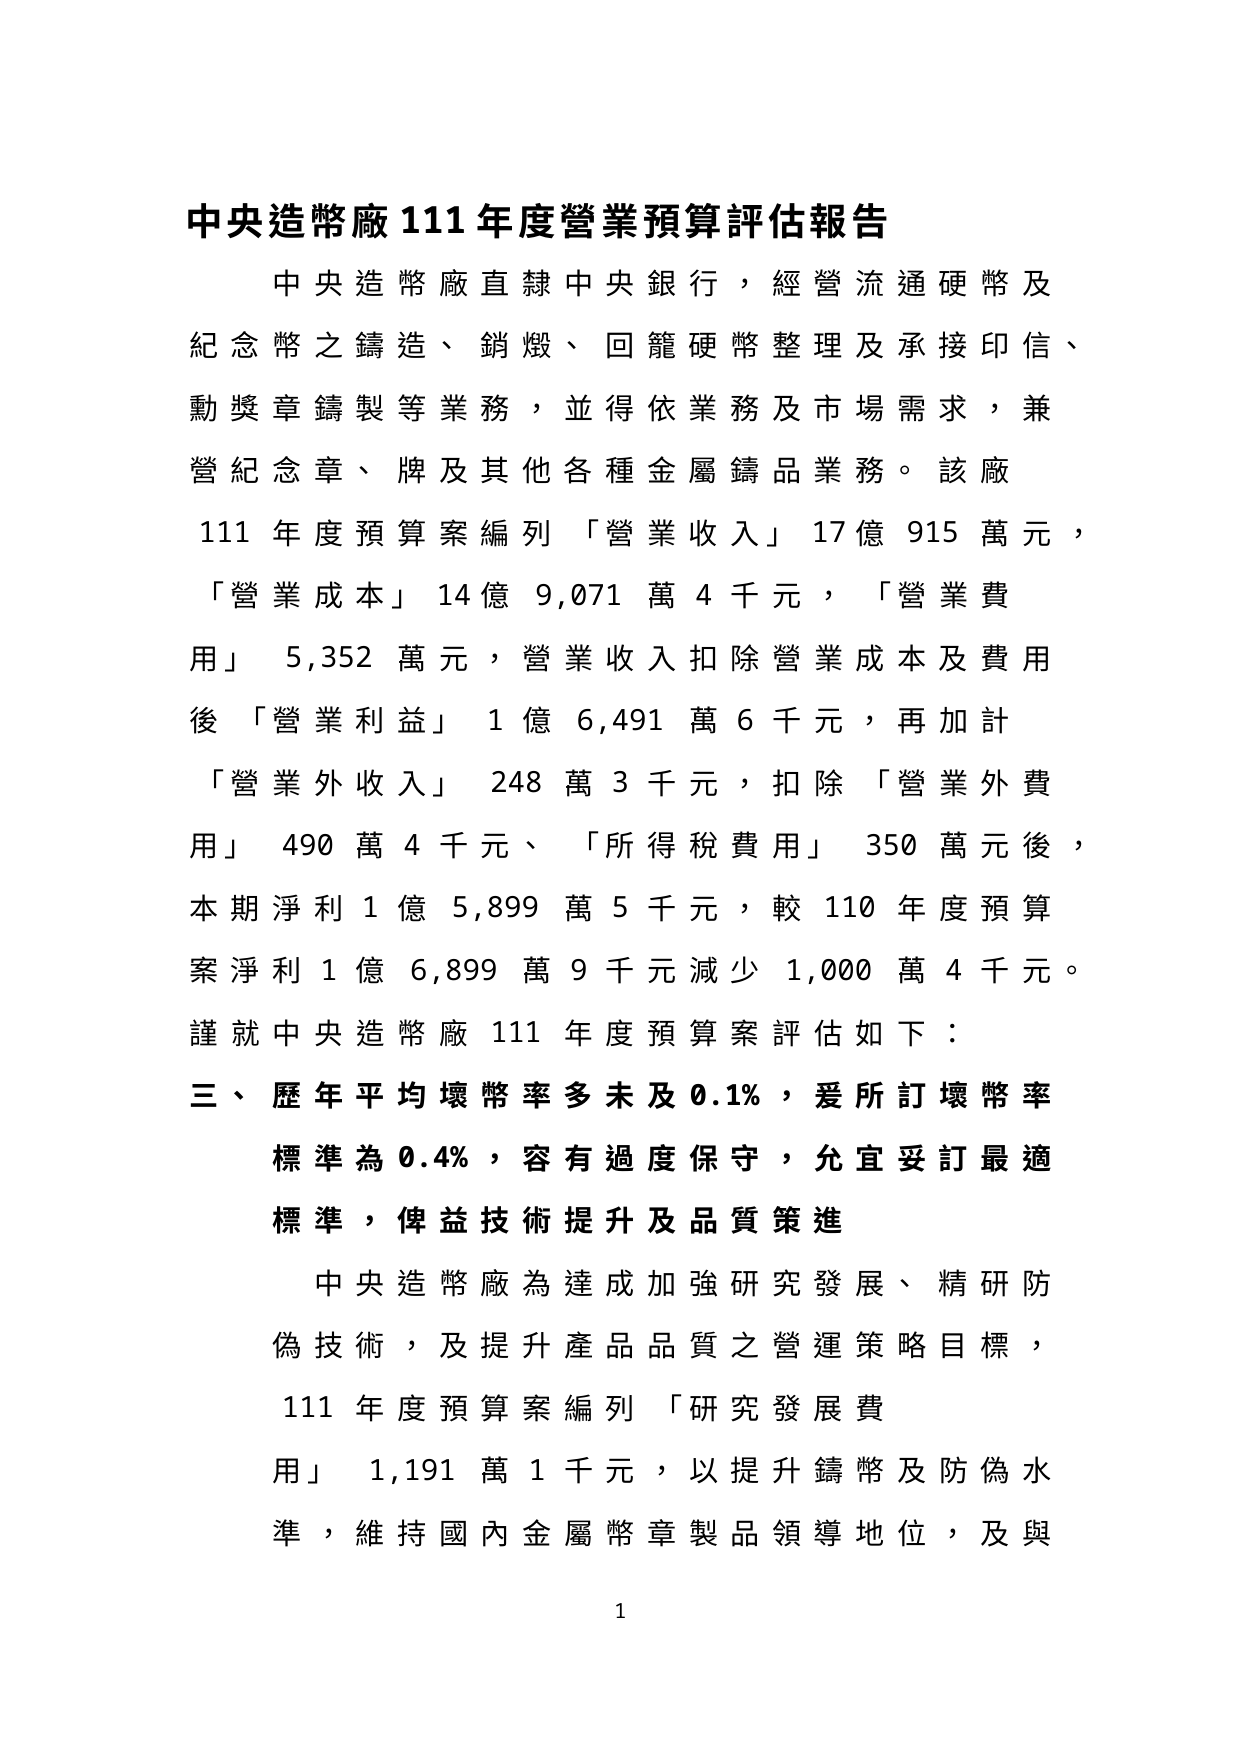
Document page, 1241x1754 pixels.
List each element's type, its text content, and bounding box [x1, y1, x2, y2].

text 中央造幣廠直隸中央銀行，經營流通硬幣及紀念幣之鑄造、銷燬、回籠硬幣整理及承接印信、勳獎章鑄製等業務，並得依業務及市場需求，兼營紀念章、牌及其他各種金屬鑄品業務。該廠111年度預算案編列「營業收入」17億915萬元，「營業成本」14億9,071萬4千元，「營業費用」5,352萬元，營業收入扣除營業成本及費用後「營業利益」1億6,491萬6千元，再加計「營業外收入」248萬3千元，扣除「營業外費用」490萬4千元、「所得稅費用」350萬元後，本期淨利1億5,899萬5千元，較110年度預算案淨利1億6,899萬9千元減少1,000萬4千元。謹就中央造幣廠111年度預算案評估如下： [183, 240, 1058, 1052]
text 中央造幣廠為達成加強研究發展、精研防偽技術，及提升產品品質之營運策略目標，111年度預算案編列「研究發展費用」1,191萬1千元，以提升鑄幣及防偽水準，維持國內金屬幣章製品領導地位，及與 [242, 1240, 1058, 1552]
text 三、歷年平均壞幣率多未及0.1%，爰所訂壞幣率標準為0.4%，容有過度保守，允宜妥訂最適標準，俾益技術提升及品質策進 [183, 1052, 1058, 1240]
text 中央造幣廠111年度營業預算評估報告 [183, 177, 1058, 240]
